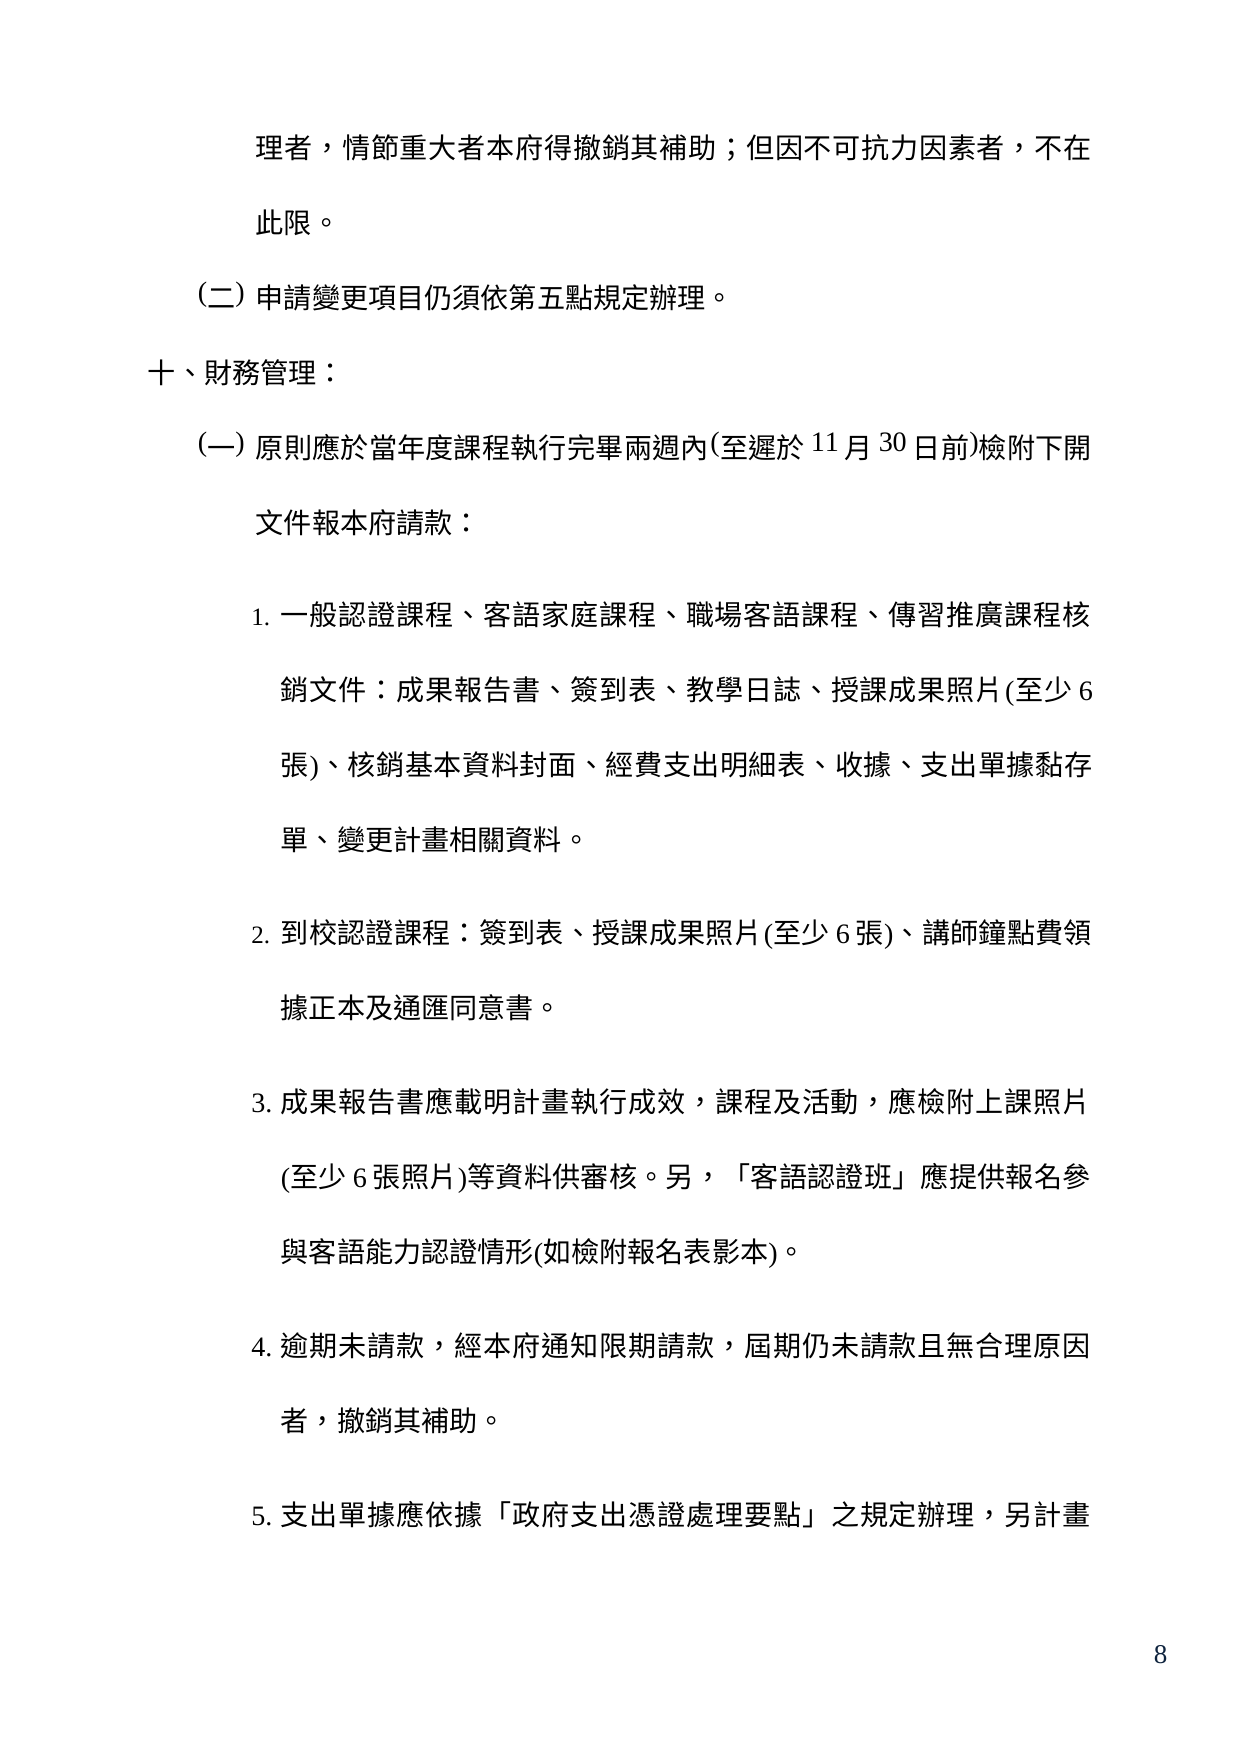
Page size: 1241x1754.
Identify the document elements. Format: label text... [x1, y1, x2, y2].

list 申請變更項目仍須依第五點規定辦理。 [198, 276, 1092, 351]
list 支出單據應依據「政府支出憑證處理要點」之規定辦理，另計畫 [251, 1476, 1092, 1551]
list 成果報告書應載明計畫執行成效，課程及活動，應檢附上課照片(至少6張照片)等資料供審核。另，「客語認證班」應提供報名參與客語能力認證情形(如檢附報名表影本)。 [251, 1063, 1092, 1288]
list 一般認證課程、客語家庭課程、職場客語課程、傳習推廣課程核銷文件：成果報告書、簽到表、教學日誌、授課成果照片(至少6張)、核銷基本資料封面、經費支出明細表、收據、支出單據黏存單、變更計畫相關資料。 [251, 576, 1092, 876]
list 財務管理： [148, 351, 1092, 426]
list 原則應於當年度課程執行完畢兩週內(至遲於11月30日前)檢附下開文件報本府請款： [198, 426, 1092, 576]
list 理者，情節重大者本府得撤銷其補助；但因不可抗力因素者，不在此限。 [198, 126, 1092, 276]
list 到校認證課程：簽到表、授課成果照片(至少6張)、講師鐘點費領據正本及通匯同意書。 [251, 894, 1092, 1044]
list 逾期未請款，經本府通知限期請款，屆期仍未請款且無合理原因者，撤銷其補助。 [251, 1307, 1092, 1457]
